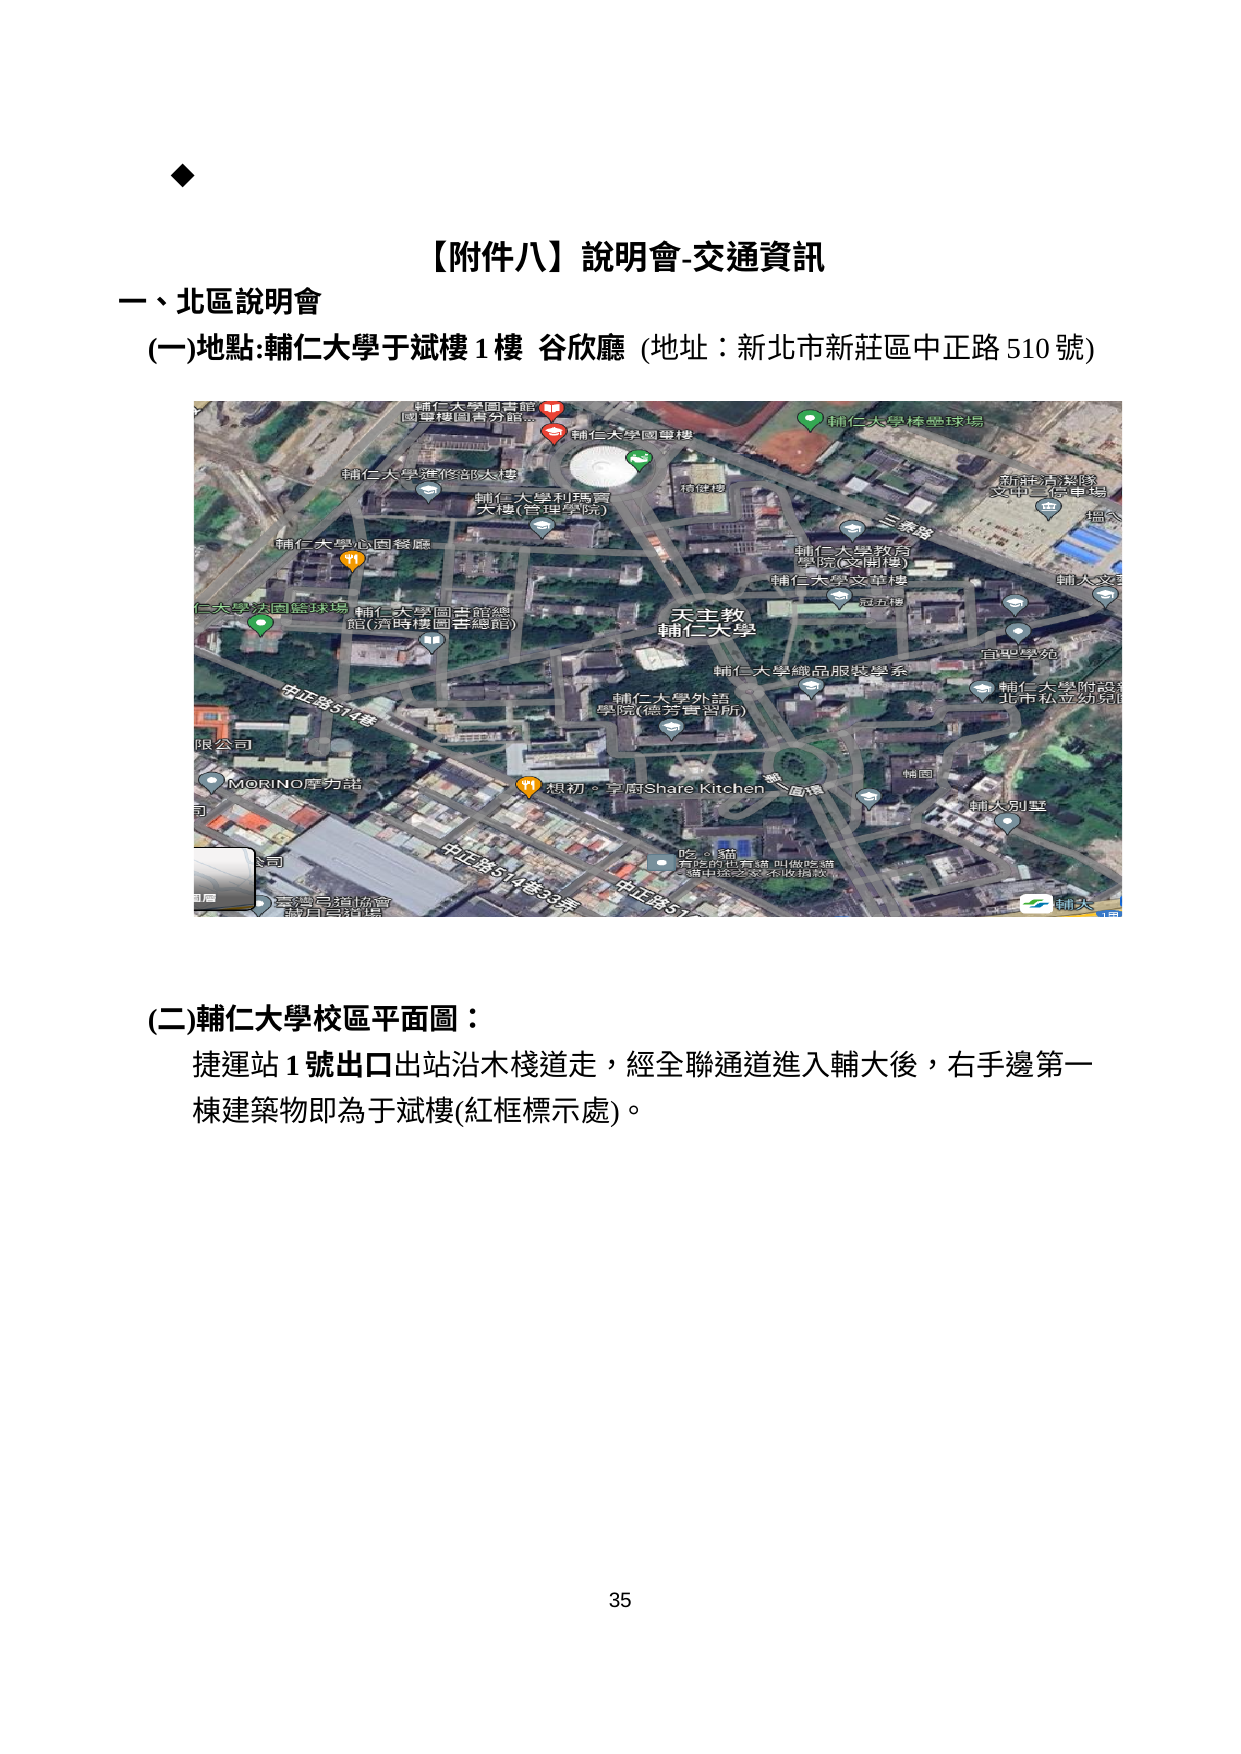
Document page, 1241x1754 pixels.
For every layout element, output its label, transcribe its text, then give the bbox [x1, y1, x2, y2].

text 一、北區說明會 [118, 276, 1122, 322]
text (一)地點:輔仁大學于斌樓1樓 谷欣廳 (地址：新北市新莊區中正路510號) [148, 322, 1122, 368]
text 捷運站1號出口出站沿木棧道走，經全聯通道進入輔大後，右手邊第一棟建築物即為于斌樓(紅框標示處)。 [192, 1038, 1122, 1130]
text 【附件八】說明會-交通資訊 [118, 213, 1122, 276]
text (二)輔仁大學校區平面圖： [148, 993, 1122, 1038]
